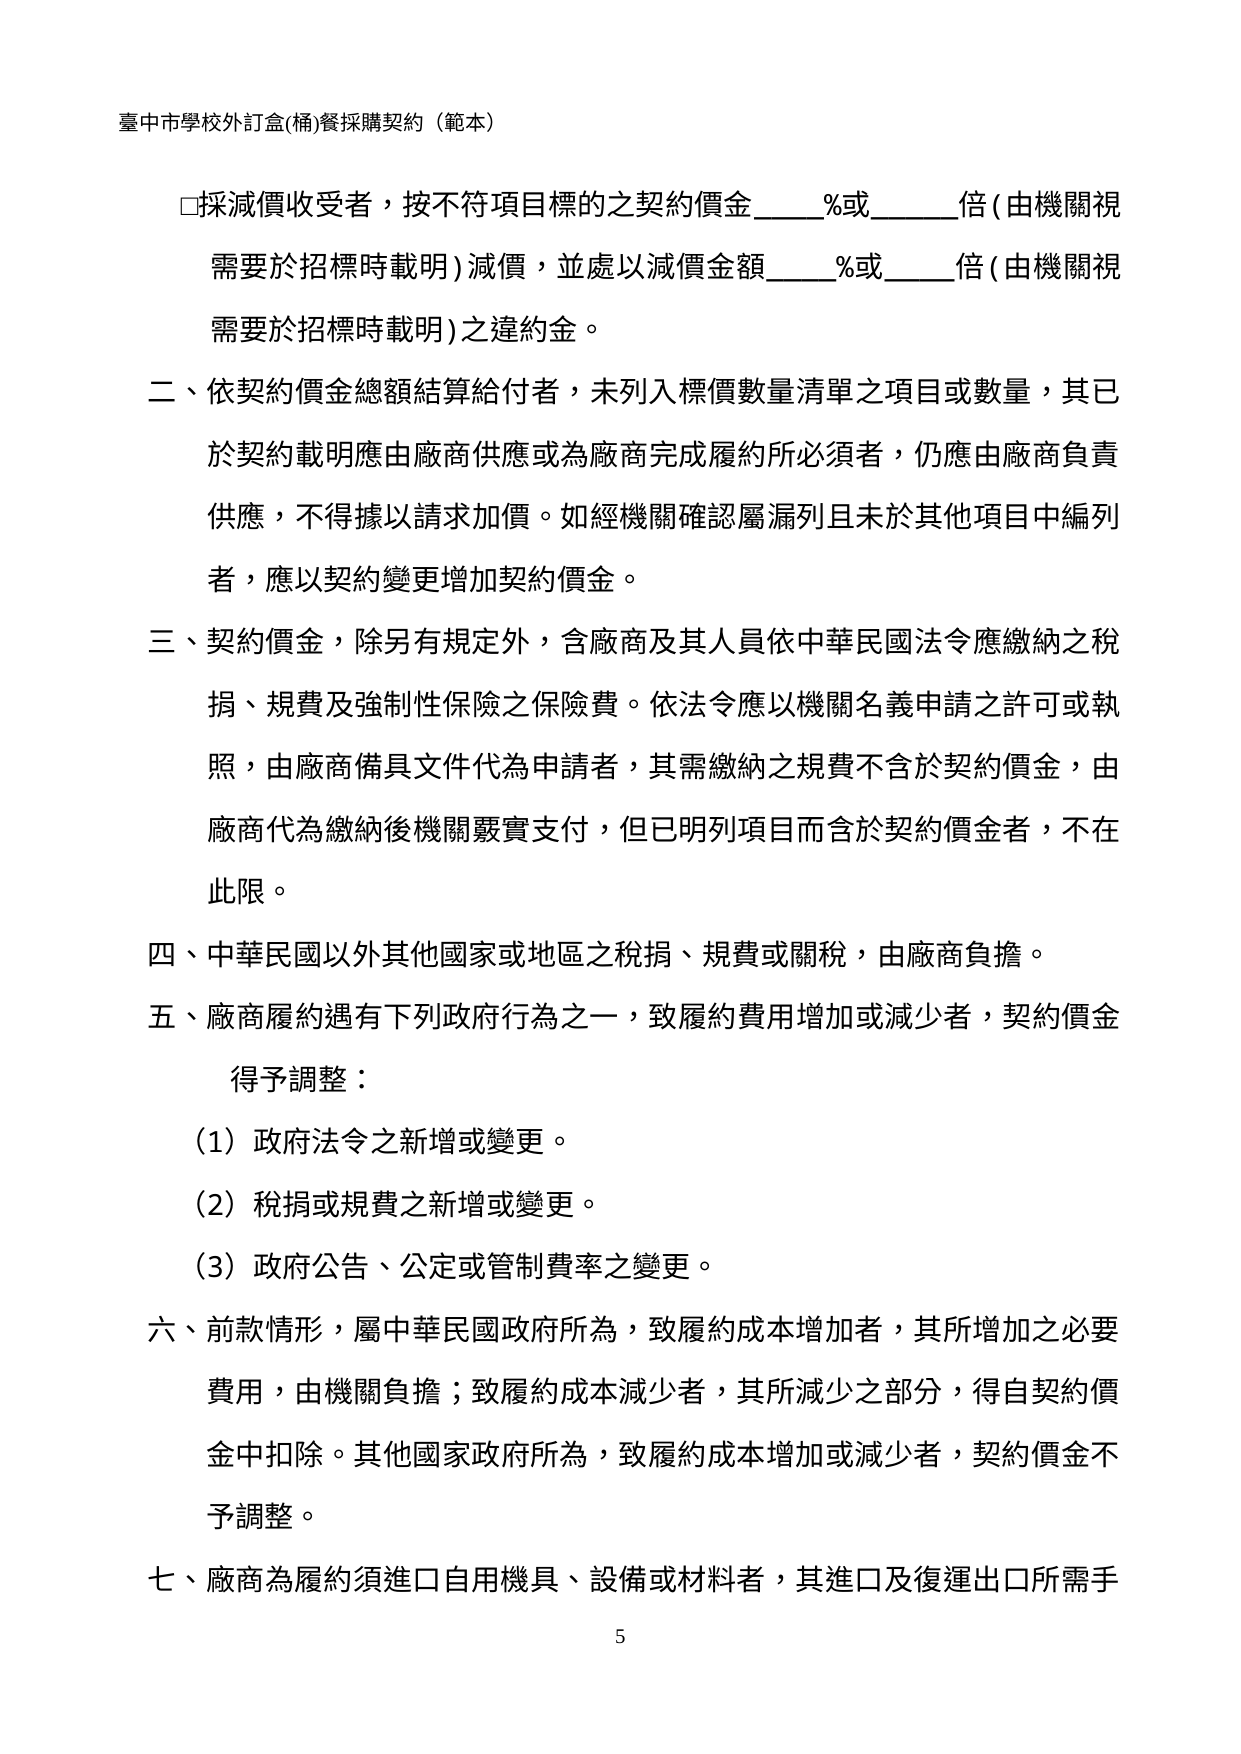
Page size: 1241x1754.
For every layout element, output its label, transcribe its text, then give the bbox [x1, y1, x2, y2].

text □採減價收受者，按不符項目標的之契約價金____%或_____倍(由機關視需要於招標時載明)減價，並處以減價金額____%或____倍(由機關視需要於招標時載明)之違約金。 [181, 161, 1122, 348]
text 七、廠商為履約須進口自用機具、設備或材料者，其進口及復運出口所需手 [147, 1536, 1122, 1598]
list 政府公告、公定或管制費率之變更。 [177, 1223, 1122, 1286]
text 四、中華民國以外其他國家或地區之稅捐、規費或關稅，由廠商負擔。 [148, 911, 1122, 973]
text 六、前款情形，屬中華民國政府所為，致履約成本增加者，其所增加之必要費用，由機關負擔；致履約成本減少者，其所減少之部分，得自契約價金中扣除。其他國家政府所為，致履約成本增加或減少者，契約價金不予調整。 [147, 1286, 1122, 1536]
list 稅捐或規費之新增或變更。 [177, 1161, 1122, 1223]
text 三、契約價金，除另有規定外，含廠商及其人員依中華民國法令應繳納之稅捐、規費及強制性保險之保險費。依法令應以機關名義申請之許可或執照，由廠商備具文件代為申請者，其需繳納之規費不含於契約價金，由廠商代為繳納後機關覈實支付，但已明列項目而含於契約價金者，不在此限。 [148, 598, 1122, 911]
text 五、廠商履約遇有下列政府行為之一，致履約費用增加或減少者，契約價金得予調整： [148, 973, 1122, 1098]
list 政府法令之新增或變更。 [177, 1098, 1122, 1161]
text 二、依契約價金總額結算給付者，未列入標價數量清單之項目或數量，其已於契約載明應由廠商供應或為廠商完成履約所必須者，仍應由廠商負責供應，不得據以請求加價。如經機關確認屬漏列且未於其他項目中編列者，應以契約變更增加契約價金。 [148, 348, 1122, 598]
